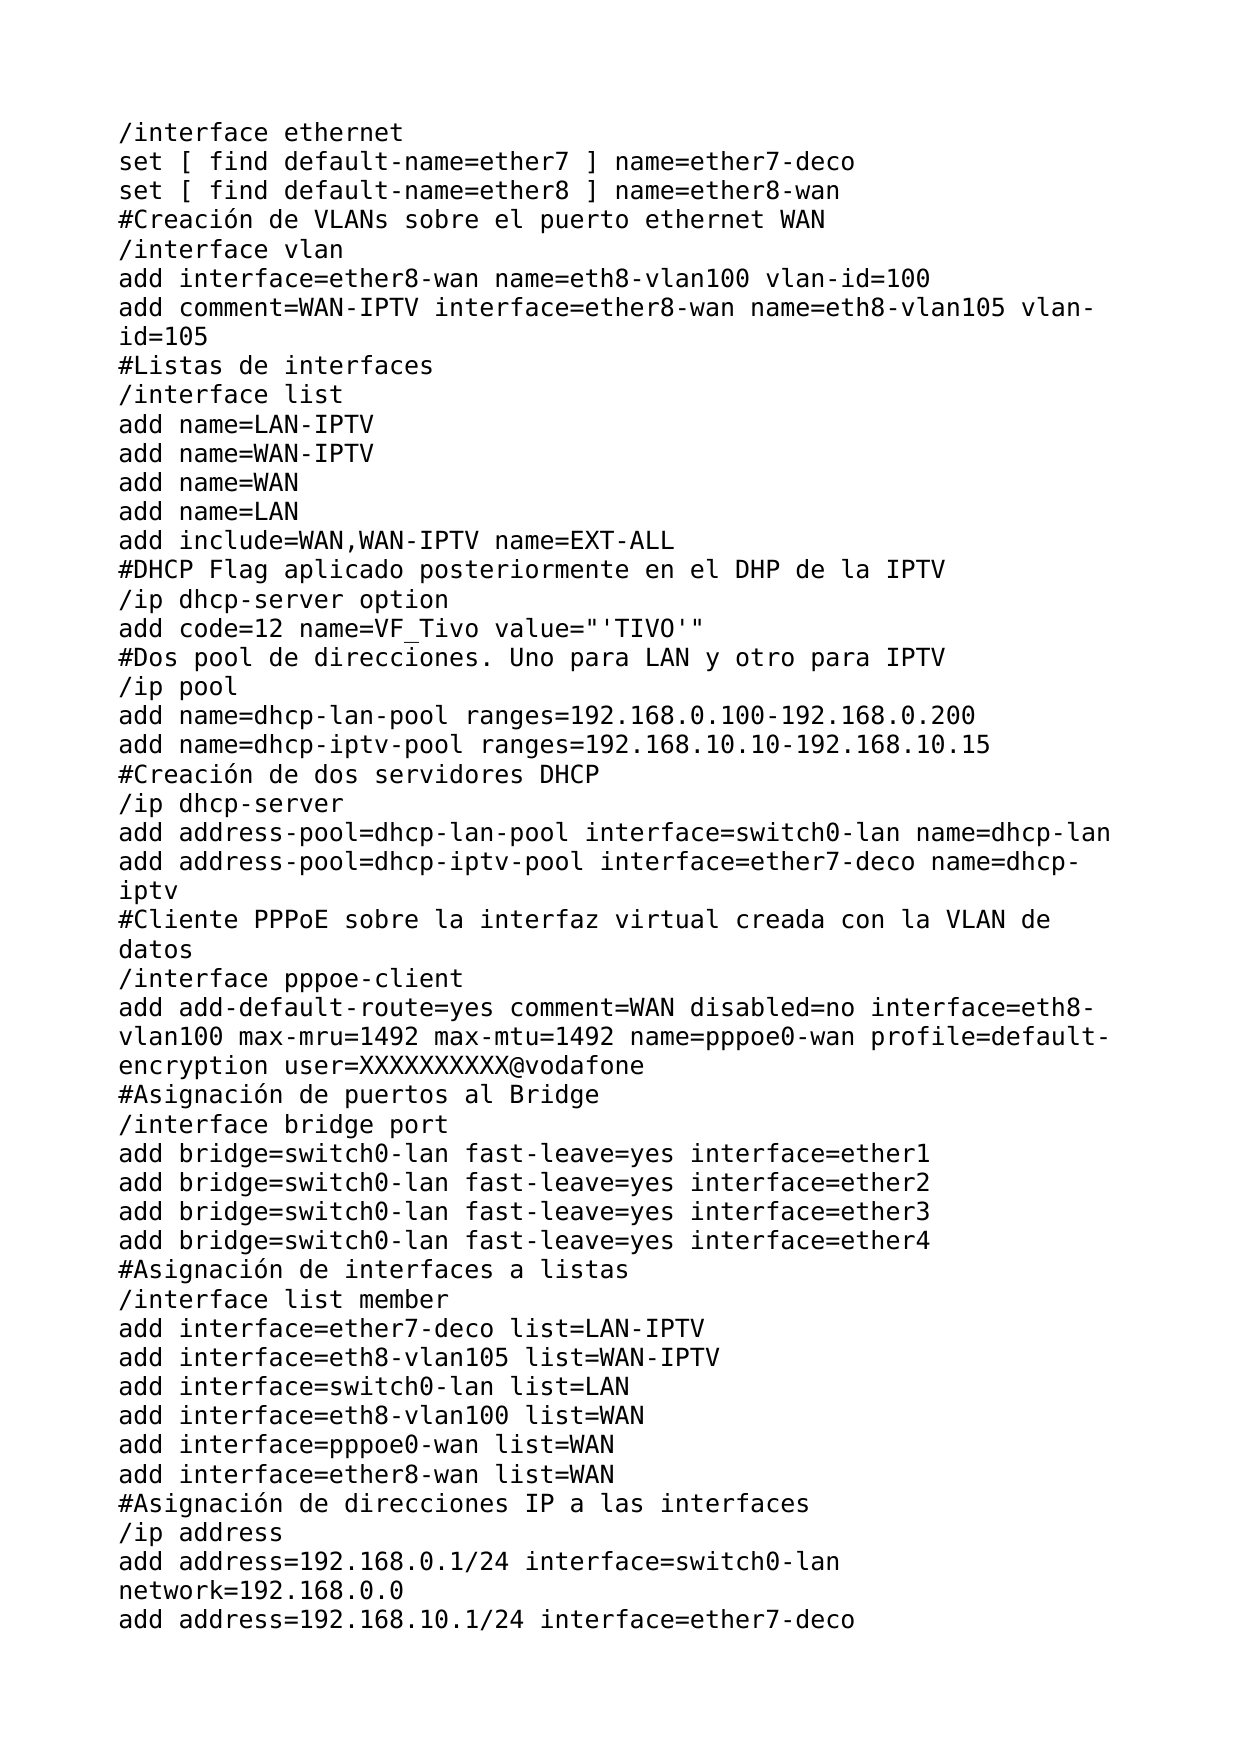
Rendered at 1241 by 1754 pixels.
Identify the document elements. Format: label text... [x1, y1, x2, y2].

text /interface ethernet set [ find default-name=ether7 ] name=ether7-deco set [ find default-name=ether8 ] name=ether8-wan #Creación de VLANs sobre el puerto ethernet WAN /interface vlan add interface=ether8-wan name=eth8-vlan100 vlan-id=100 add comment=WAN-IPTV interface=ether8-wan name=eth8-vlan105 vlan-id=105 #Listas de interfaces /interface list add name=LAN-IPTV add name=WAN-IPTV add name=WAN add name=LAN add include=WAN,WAN-IPTV name=EXT-ALL #DHCP Flag aplicado posteriormente en el DHP de la IPTV /ip dhcp-server option add code=12 name=VF_Tivo value="'TIVO'" #Dos pool de direcciones. Uno para LAN y otro para IPTV /ip pool add name=dhcp-lan-pool ranges=192.168.0.100-192.168.0.200 add name=dhcp-iptv-pool ranges=192.168.10.10-192.168.10.15 #Creación de dos servidores DHCP /ip dhcp-server add address-pool=dhcp-lan-pool interface=switch0-lan name=dhcp-lan add address-pool=dhcp-iptv-pool interface=ether7-deco name=dhcp-iptv #Cliente PPPoE sobre la interfaz virtual creada con la VLAN de datos /interface pppoe-client add add-default-route=yes comment=WAN disabled=no interface=eth8-vlan100 max-mru=1492 max-mtu=1492 name=pppoe0-wan profile=default-encryption user=XXXXXXXXXX@vodafone #Asignación de puertos al Bridge /interface bridge port add bridge=switch0-lan fast-leave=yes interface=ether1 add bridge=switch0-lan fast-leave=yes interface=ether2 add bridge=switch0-lan fast-leave=yes interface=ether3 add bridge=switch0-lan fast-leave=yes interface=ether4 #Asignación de interfaces a listas /interface list member add interface=ether7-deco list=LAN-IPTV add interface=eth8-vlan105 list=WAN-IPTV add interface=switch0-lan list=LAN add interface=eth8-vlan100 list=WAN add interface=pppoe0-wan list=WAN add interface=ether8-wan list=WAN #Asignación de direcciones IP a las interfaces /ip address add address=192.168.0.1/24 interface=switch0-lan network=192.168.0.0 add address=192.168.10.1/24 interface=ether7-deco [118, 118, 1122, 1635]
